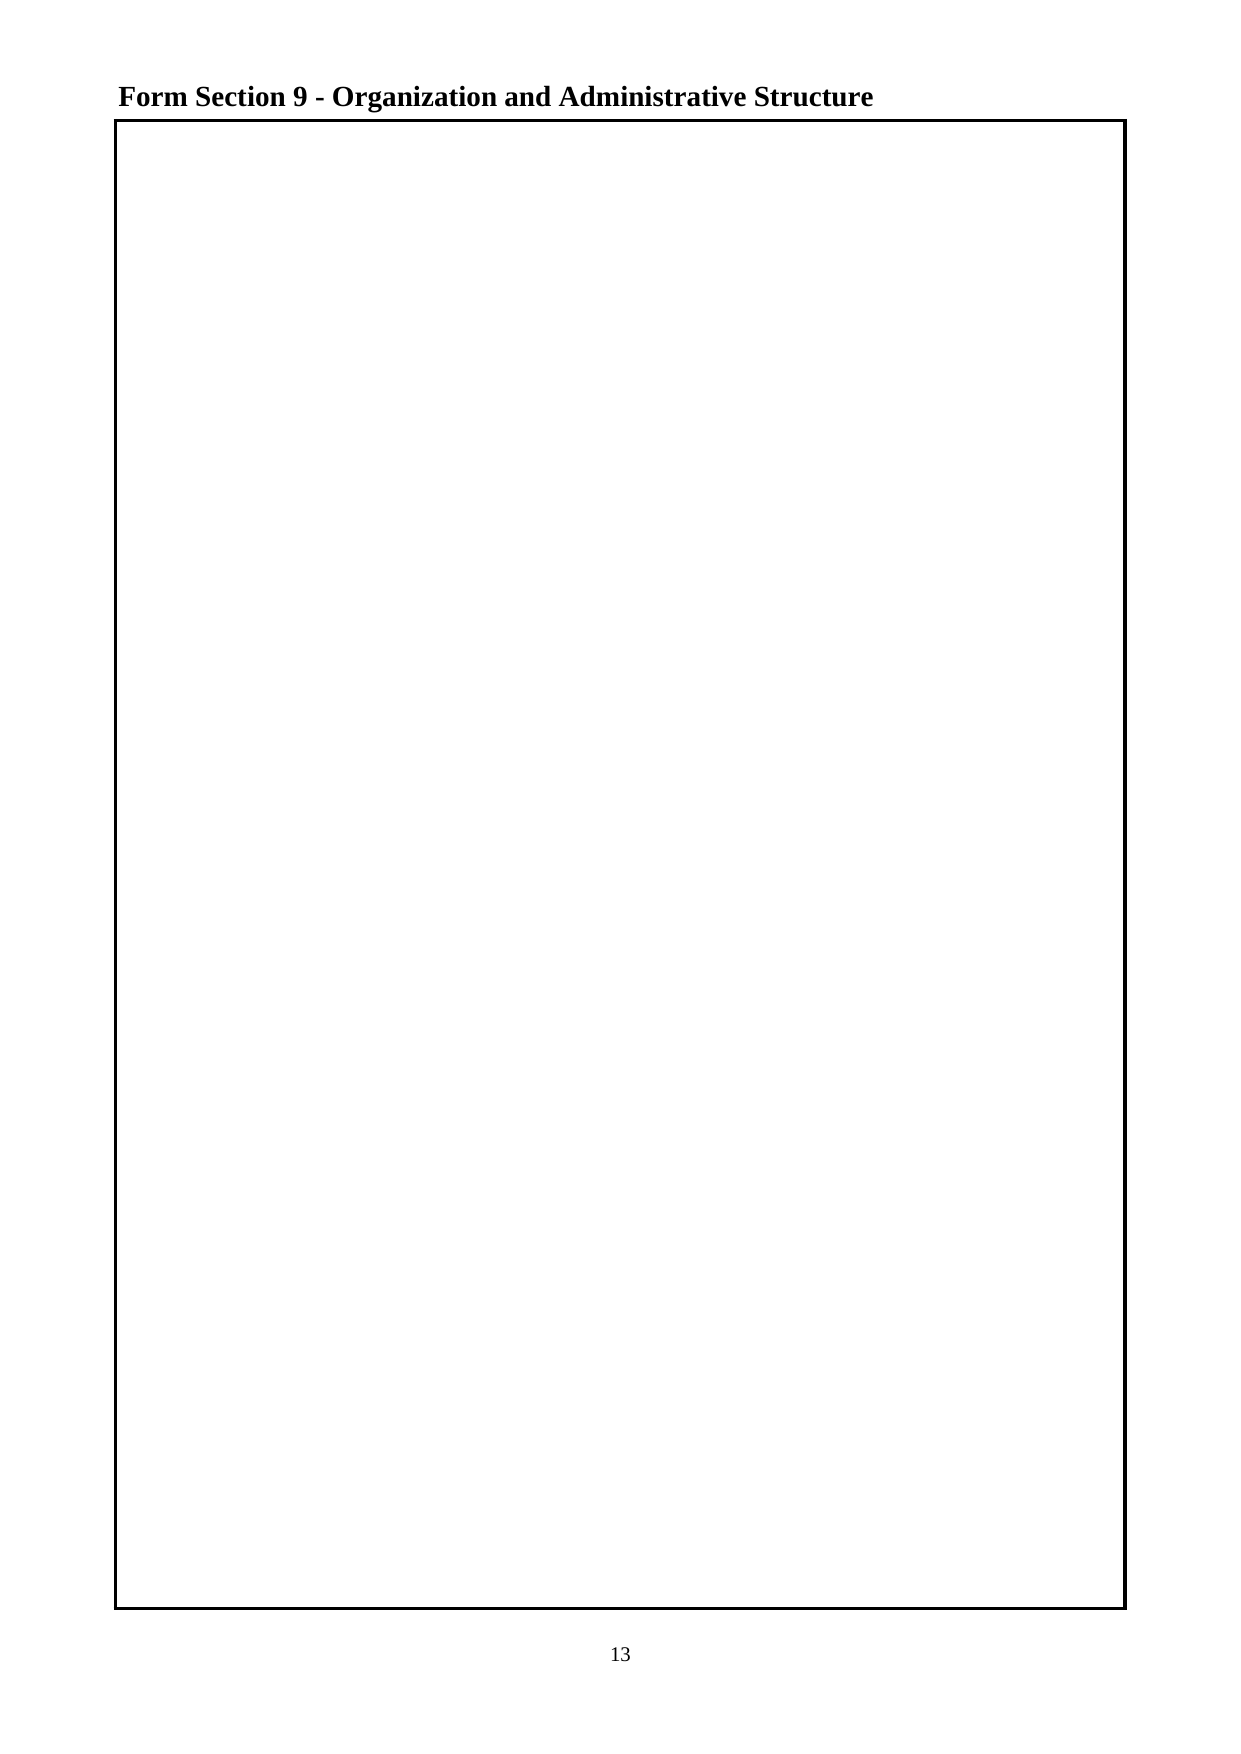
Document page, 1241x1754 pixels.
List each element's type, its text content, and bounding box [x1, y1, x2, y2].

text Form Section 9 - Organization and Administrative Structure [118, 75, 1122, 112]
table_header [117, 122, 1123, 1607]
